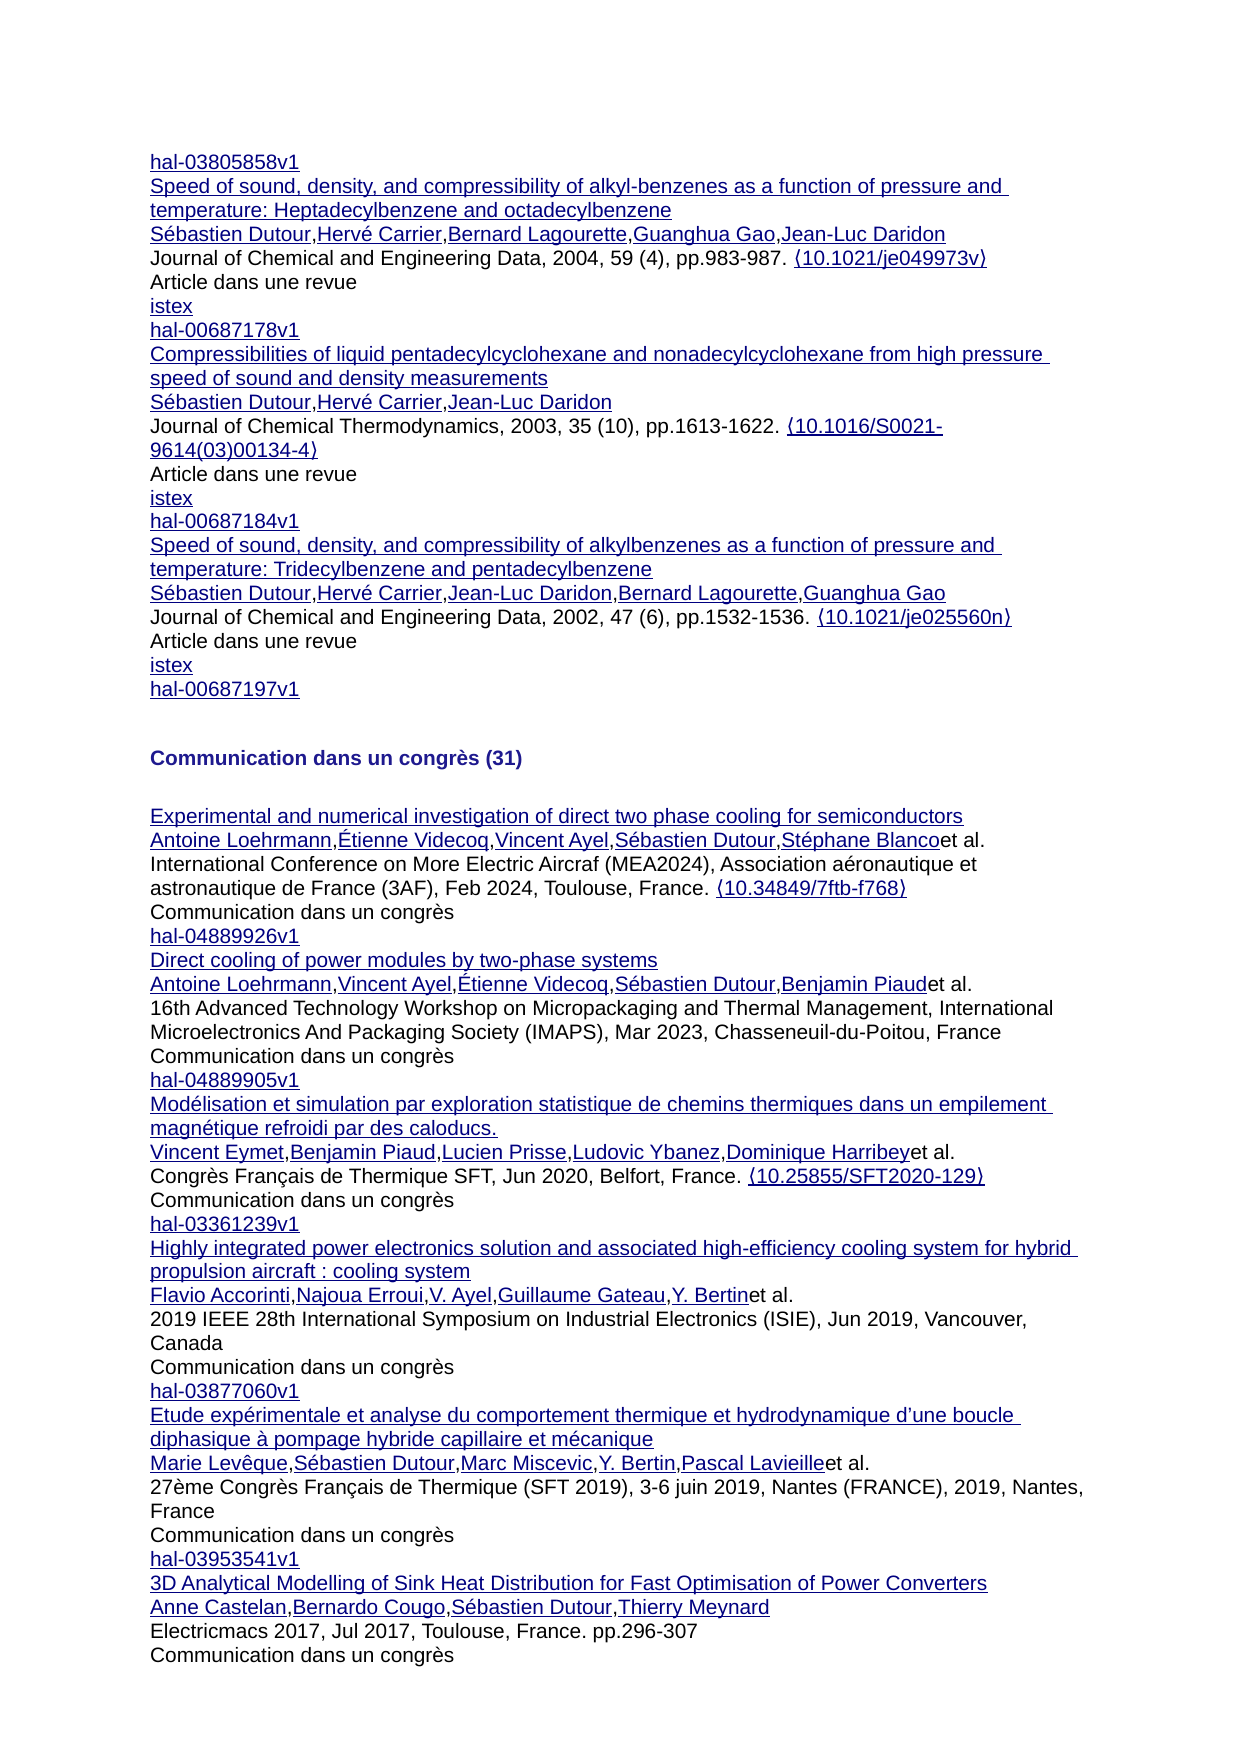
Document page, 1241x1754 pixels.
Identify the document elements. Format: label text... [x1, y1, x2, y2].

table_cell Direct cooling of power modules by two-phase systems Antoine Loehrmann,Vincent Ayel,Étienne Videcoq,Sébastien Dutour,Benjamin Piaudet al. 16th Advanced Technology Workshop on Micropackaging and Thermal Management, International Microelectronics And Packaging Society (IMAPS), Mar 2023, Chasseneuil-du-Poitou, France Communication dans un congrès hal-04889905v1 [150, 948, 1090, 1092]
table_cell hal-03805858v1 [150, 150, 1090, 174]
table_cell Etude expérimentale et analyse du comportement thermique et hydrodynamique d’une boucle diphasique à pompage hybride capillaire et mécanique Marie Levêque,Sébastien Dutour,Marc Miscevic,Y. Bertin,Pascal Lavieilleet al. 27ème Congrès Français de Thermique (SFT 2019), 3-6 juin 2019, Nantes (FRANCE), 2019, Nantes, France Communication dans un congrès hal-03953541v1 [150, 1403, 1090, 1571]
table_header Experimental and numerical investigation of direct two phase cooling for semiconductors Antoine Loehrmann,Étienne Videcoq,Vincent Ayel,Sébastien Dutour,Stéphane Blancoet al. International Conference on More Electric Aircraf (MEA2024), Association aéronautique et astronautique de France (3AF), Feb 2024, Toulouse, France. ⟨10.34849/7ftb-f768⟩ Communication dans un congrès hal-04889926v1 [150, 804, 1090, 948]
table_cell 3D Analytical Modelling of Sink Heat Distribution for Fast Optimisation of Power Converters Anne Castelan,Bernardo Cougo,Sébastien Dutour,Thierry Meynard Electricmacs 2017, Jul 2017, Toulouse, France. pp.296-307 Communication dans un congrès [150, 1571, 1090, 1667]
table_cell Modélisation et simulation par exploration statistique de chemins thermiques dans un empilement magnétique refroidi par des caloducs. Vincent Eymet,Benjamin Piaud,Lucien Prisse,Ludovic Ybanez,Dominique Harribeyet al. Congrès Français de Thermique SFT, Jun 2020, Belfort, France. ⟨10.25855/SFT2020-129⟩ Communication dans un congrès hal-03361239v1 [150, 1092, 1090, 1235]
table_cell Highly integrated power electronics solution and associated high-efficiency cooling system for hybrid propulsion aircraft : cooling system Flavio Accorinti,Najoua Erroui,V. Ayel,Guillaume Gateau,Y. Bertinet al. 2019 IEEE 28th International Symposium on Industrial Electronics (ISIE), Jun 2019, Vancouver, Canada Communication dans un congrès hal-03877060v1 [150, 1235, 1090, 1403]
table_cell Speed of sound, density, and compressibility of alkylbenzenes as a function of pressure and temperature: Tridecylbenzene and pentadecylbenzene Sébastien Dutour,Hervé Carrier,Jean-Luc Daridon,Bernard Lagourette,Guanghua Gao Journal of Chemical and Engineering Data, 2002, 47 (6), pp.1532-1536. ⟨10.1021/je025560n⟩ Article dans une revue istex hal-00687197v1 [150, 533, 1090, 701]
table_cell Compressibilities of liquid pentadecylcyclohexane and nonadecylcyclohexane from high pressure speed of sound and density measurements Sébastien Dutour,Hervé Carrier,Jean-Luc Daridon Journal of Chemical Thermodynamics, 2003, 35 (10), pp.1613-1622. ⟨10.1016/S0021-9614(03)00134-4⟩ Article dans une revue istex hal-00687184v1 [150, 342, 1090, 533]
table_cell Speed of sound, density, and compressibility of alkyl-benzenes as a function of pressure and temperature: Heptadecylbenzene and octadecylbenzene Sébastien Dutour,Hervé Carrier,Bernard Lagourette,Guanghua Gao,Jean-Luc Daridon Journal of Chemical and Engineering Data, 2004, 59 (4), pp.983-987. ⟨10.1021/je049973v⟩ Article dans une revue istex hal-00687178v1 [150, 174, 1090, 342]
subtitle Communication dans un congrès (31) [150, 746, 1090, 770]
